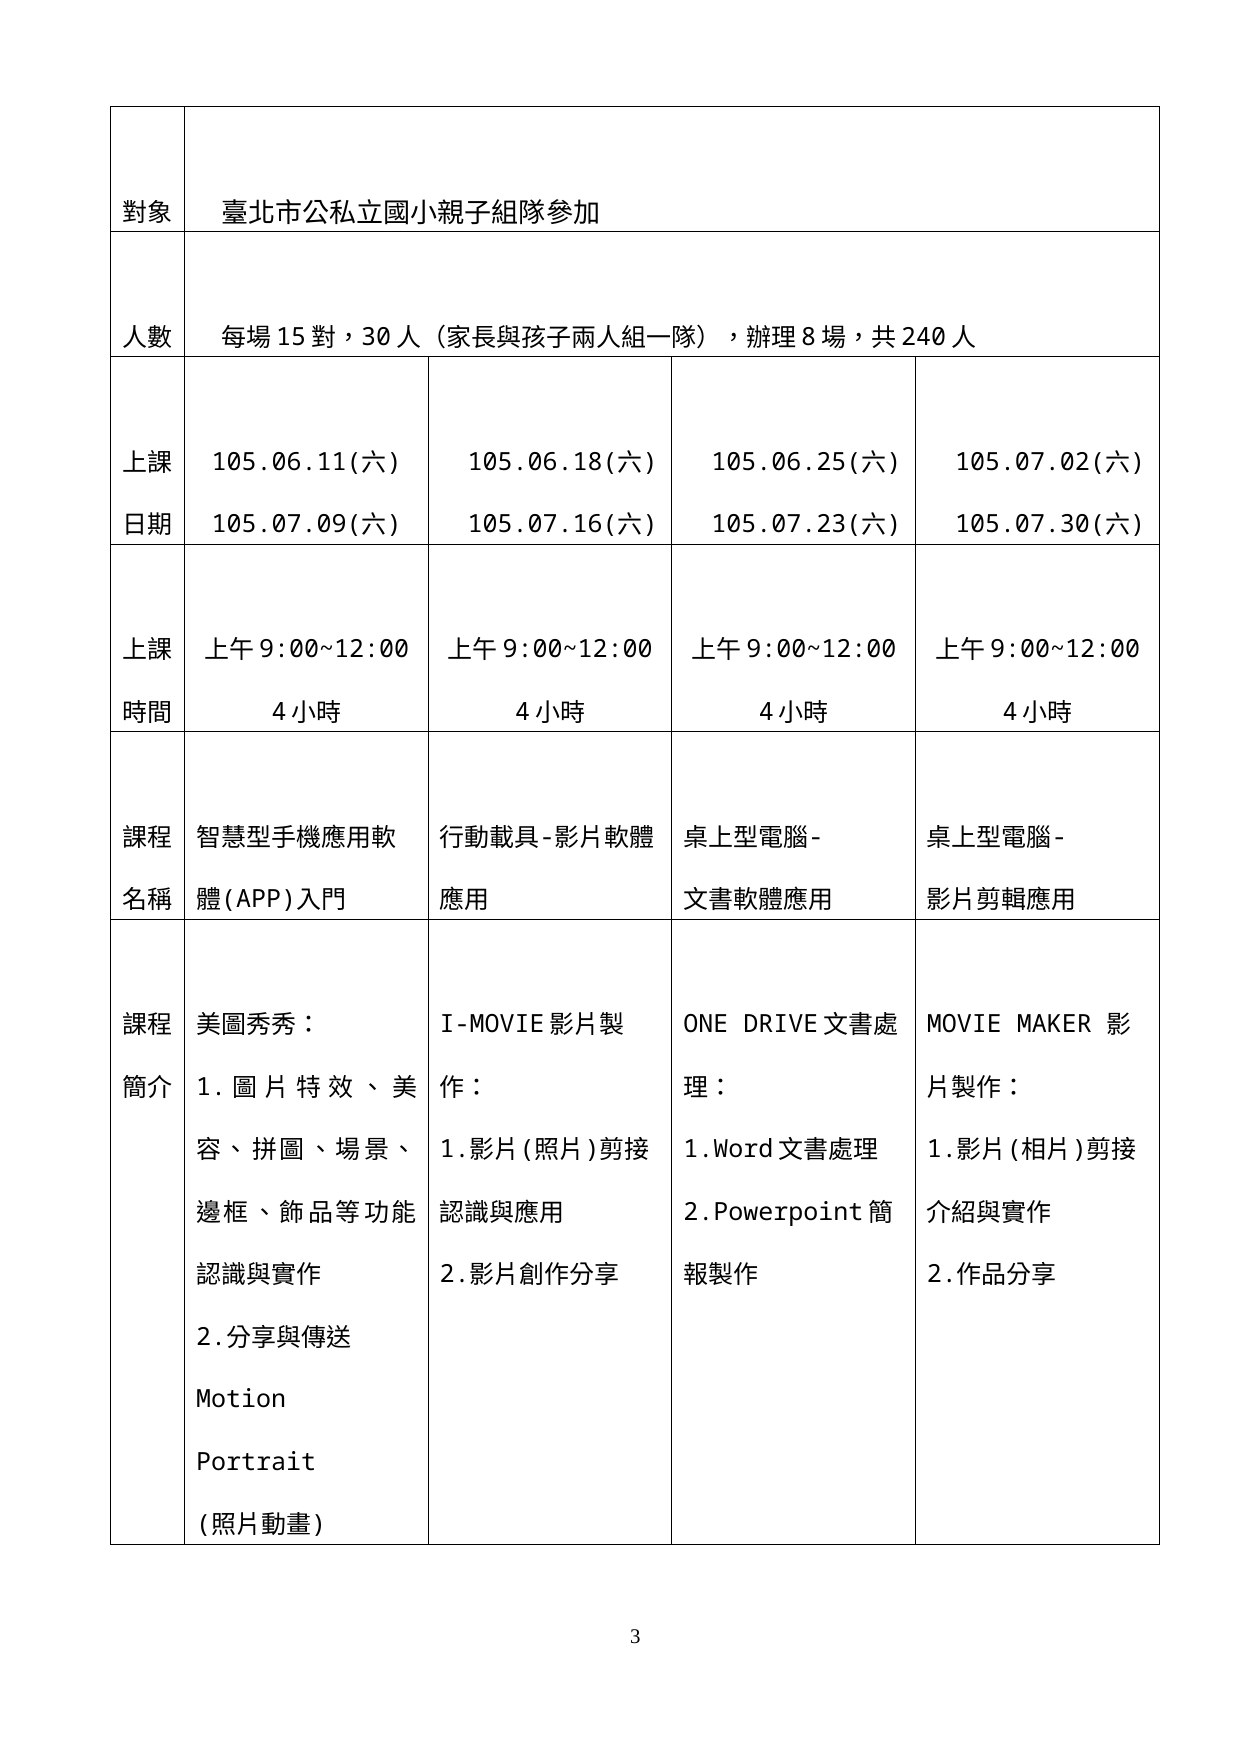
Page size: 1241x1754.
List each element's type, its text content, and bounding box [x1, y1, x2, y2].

table_cell ONE DRIVE文書處理： 1.Word文書處理 2.Powerpoint簡報製作 [672, 920, 915, 1544]
table_cell 桌上型電腦- 文書軟體應用 [672, 732, 915, 919]
table_header 對象 [111, 107, 184, 231]
table_cell 上午9:00~12:00 4小時 [429, 545, 671, 731]
table_cell 課程簡介 [111, 920, 184, 1544]
table_cell 105.06.25(六) 105.07.23(六) [672, 357, 915, 544]
table_header 臺北市公私立國小親子組隊參加 [185, 107, 1159, 231]
table_cell 上午9:00~12:00 4小時 [185, 545, 428, 731]
table_cell 每場15對，30人（家長與孩子兩人組一隊），辦理8場，共240人 [185, 232, 1159, 356]
table_cell 智慧型手機應用軟體(APP)入門 [185, 732, 428, 919]
table_cell 行動載具-影片軟體應用 [429, 732, 671, 919]
table_cell 上課時間 [111, 545, 184, 731]
table_cell 105.06.11(六) 105.07.09(六) [185, 357, 428, 544]
table_cell 人數 [111, 232, 184, 356]
table_cell MOVIE MAKER 影片製作： 1.影片(相片)剪接介紹與實作 2.作品分享 [916, 920, 1159, 1544]
table_cell 美圖秀秀： 1.圖片特效、美容、拼圖、場景、邊框、飾品等功能認識與實作 2.分享與傳送 Motion Portrait (照片動畫) [185, 920, 428, 1544]
table_cell I-MOVIE影片製作： 1.影片(照片)剪接認識與應用 2.影片創作分享 [429, 920, 671, 1544]
table_cell 105.07.02(六) 105.07.30(六) [916, 357, 1159, 544]
table_cell 上午9:00~12:00 4小時 [916, 545, 1159, 731]
table_cell 105.06.18(六) 105.07.16(六) [429, 357, 671, 544]
table_cell 上課日期 [111, 357, 184, 544]
table_cell 桌上型電腦- 影片剪輯應用 [916, 732, 1159, 919]
table_cell 上午9:00~12:00 4小時 [672, 545, 915, 731]
table_cell 課程名稱 [111, 732, 184, 919]
